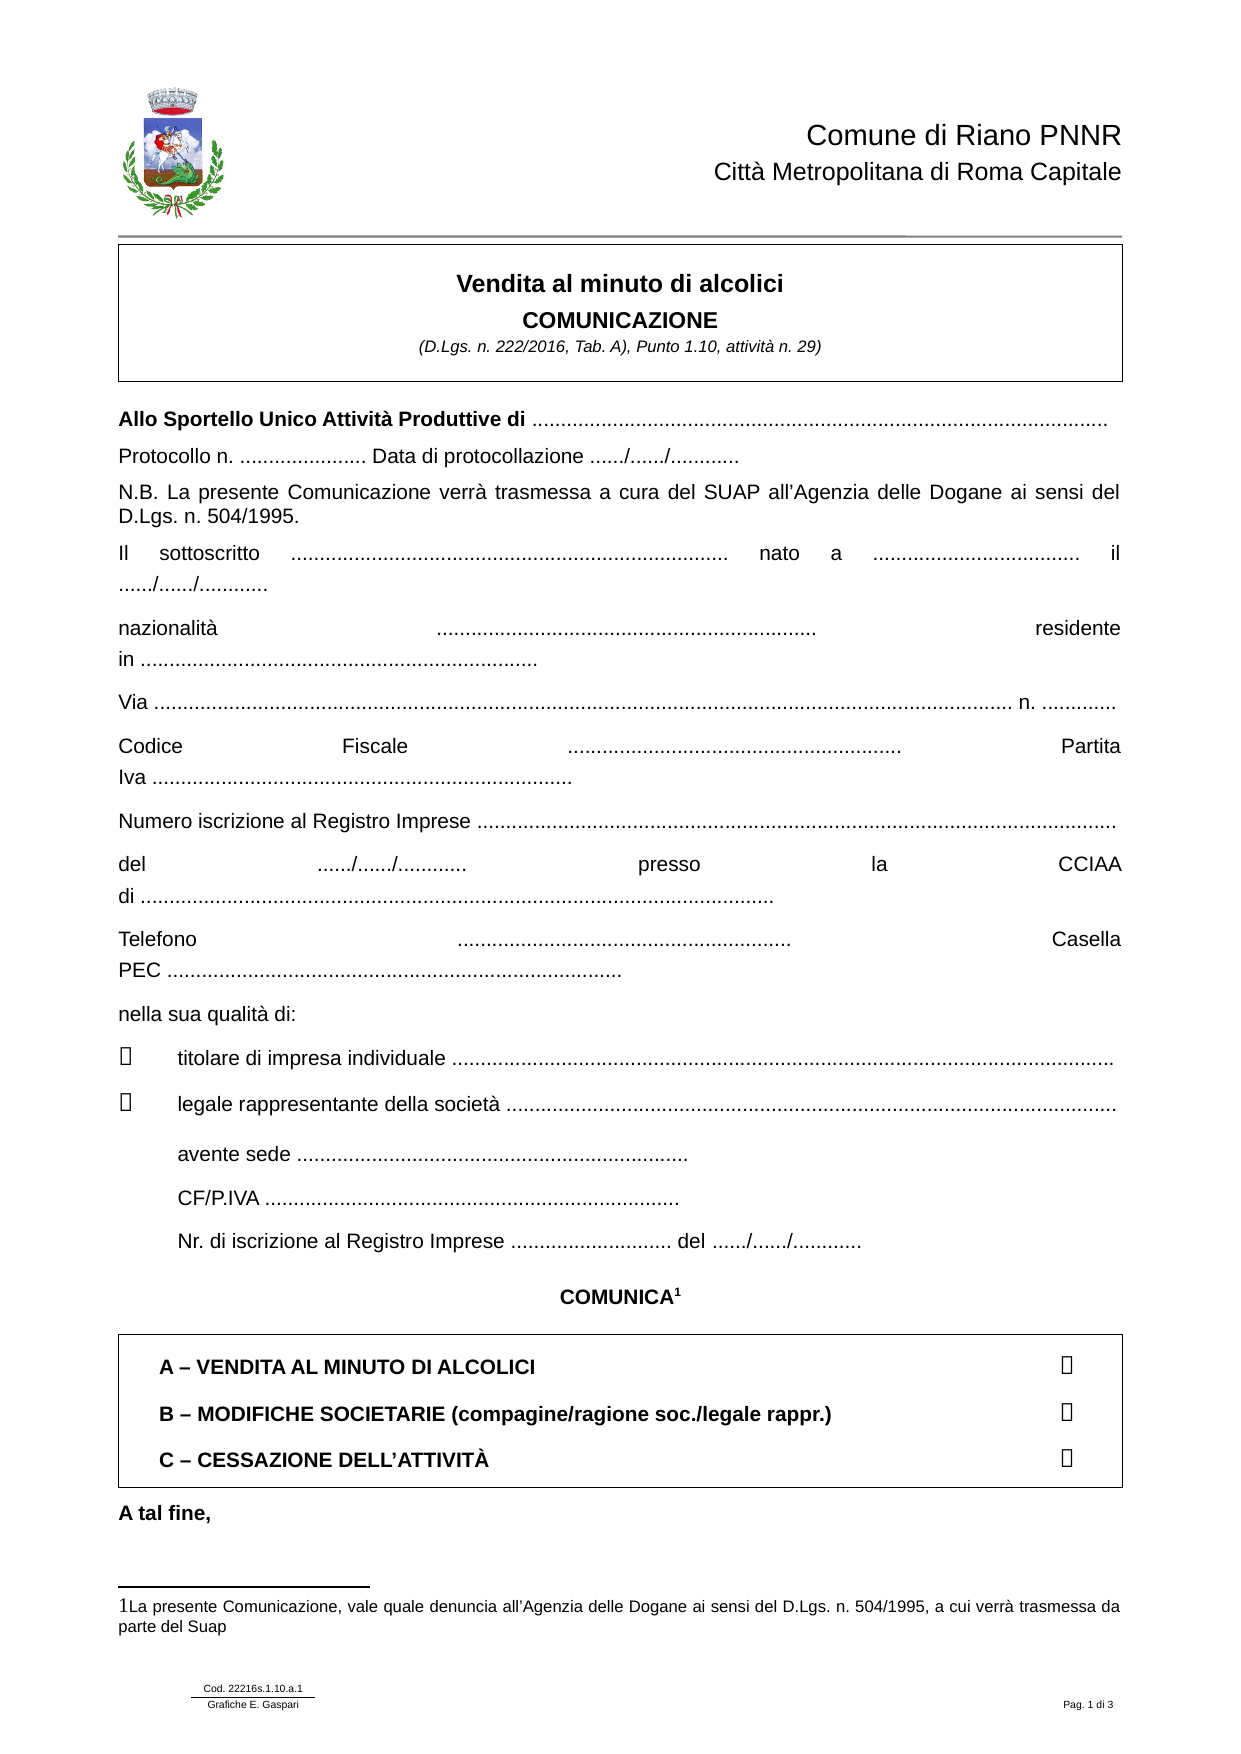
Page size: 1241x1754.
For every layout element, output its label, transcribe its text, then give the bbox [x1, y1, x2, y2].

text avente sede .................................................................... [177, 1142, 1122, 1166]
text Comune di Riano PNNR [224, 118, 1122, 152]
table_header Vendita al minuto di alcolici COMUNICAZIONE (D.Lgs. n. 222/2016, Tab. A), Punto 1.10, attività n. 29) [119, 245, 1122, 381]
text nella sua qualità di: [118, 1002, 1122, 1026]
text N.B. La presente Comunicazione verrà trasmessa a cura del SUAP all’Agenzia delle Dogane ai sensi del D.Lgs. n. 504/1995. [118, 480, 1122, 528]
text Nr. di iscrizione al Registro Imprese ............................ del ....../....../............ [177, 1229, 1122, 1253]
text Città Metropolitana di Roma Capitale [224, 157, 1122, 185]
text Protocollo n. ...................... Data di protocollazione ....../....../............ [118, 444, 1122, 468]
text  legale rappresentante della società .......................................................................................................... [118, 1085, 1122, 1119]
text La presente Comunicazione, vale quale denuncia all’Agenzia delle Dogane ai sensi del D.Lgs. n. 504/1995, a cui verrà trasmessa da parte del Suap [118, 1593, 1122, 1636]
text  titolare di impresa individuale ................................................................................................................... [118, 1038, 1122, 1072]
text CF/P.IVA ........................................................................ [177, 1185, 1122, 1209]
table_header A – VENDITA AL MINUTO DI ALCOLICI  B – MODIFICHE SOCIETARIE (compagine/ragione soc./legale rappr.)  C – CESSAZIONE DELL’ATTIVITÀ  [119, 1335, 1122, 1487]
text Codice Fiscale .......................................................... Partita Iva ......................................................................... [118, 734, 1122, 789]
text del ....../....../............ presso la CCIAA di .............................................................................................................. [118, 852, 1122, 907]
text Allo Sportello Unico Attività Produttive di .................................................................................................... [118, 407, 1122, 431]
text COMUNICA [118, 1285, 1122, 1309]
picture [122, 87, 224, 219]
text Numero iscrizione al Registro Imprese ............................................................................................................... [118, 809, 1122, 833]
text Telefono .......................................................... Casella PEC ............................................................................... [118, 927, 1122, 982]
text A tal fine, [118, 1501, 1122, 1525]
text nazionalità .................................................................. residente in ..................................................................... [118, 615, 1122, 671]
text Il sottoscritto ............................................................................ nato a .................................... il ....../....../............ [118, 541, 1122, 596]
text Via ..................................................................................................................................................... n. ............. [118, 690, 1122, 714]
